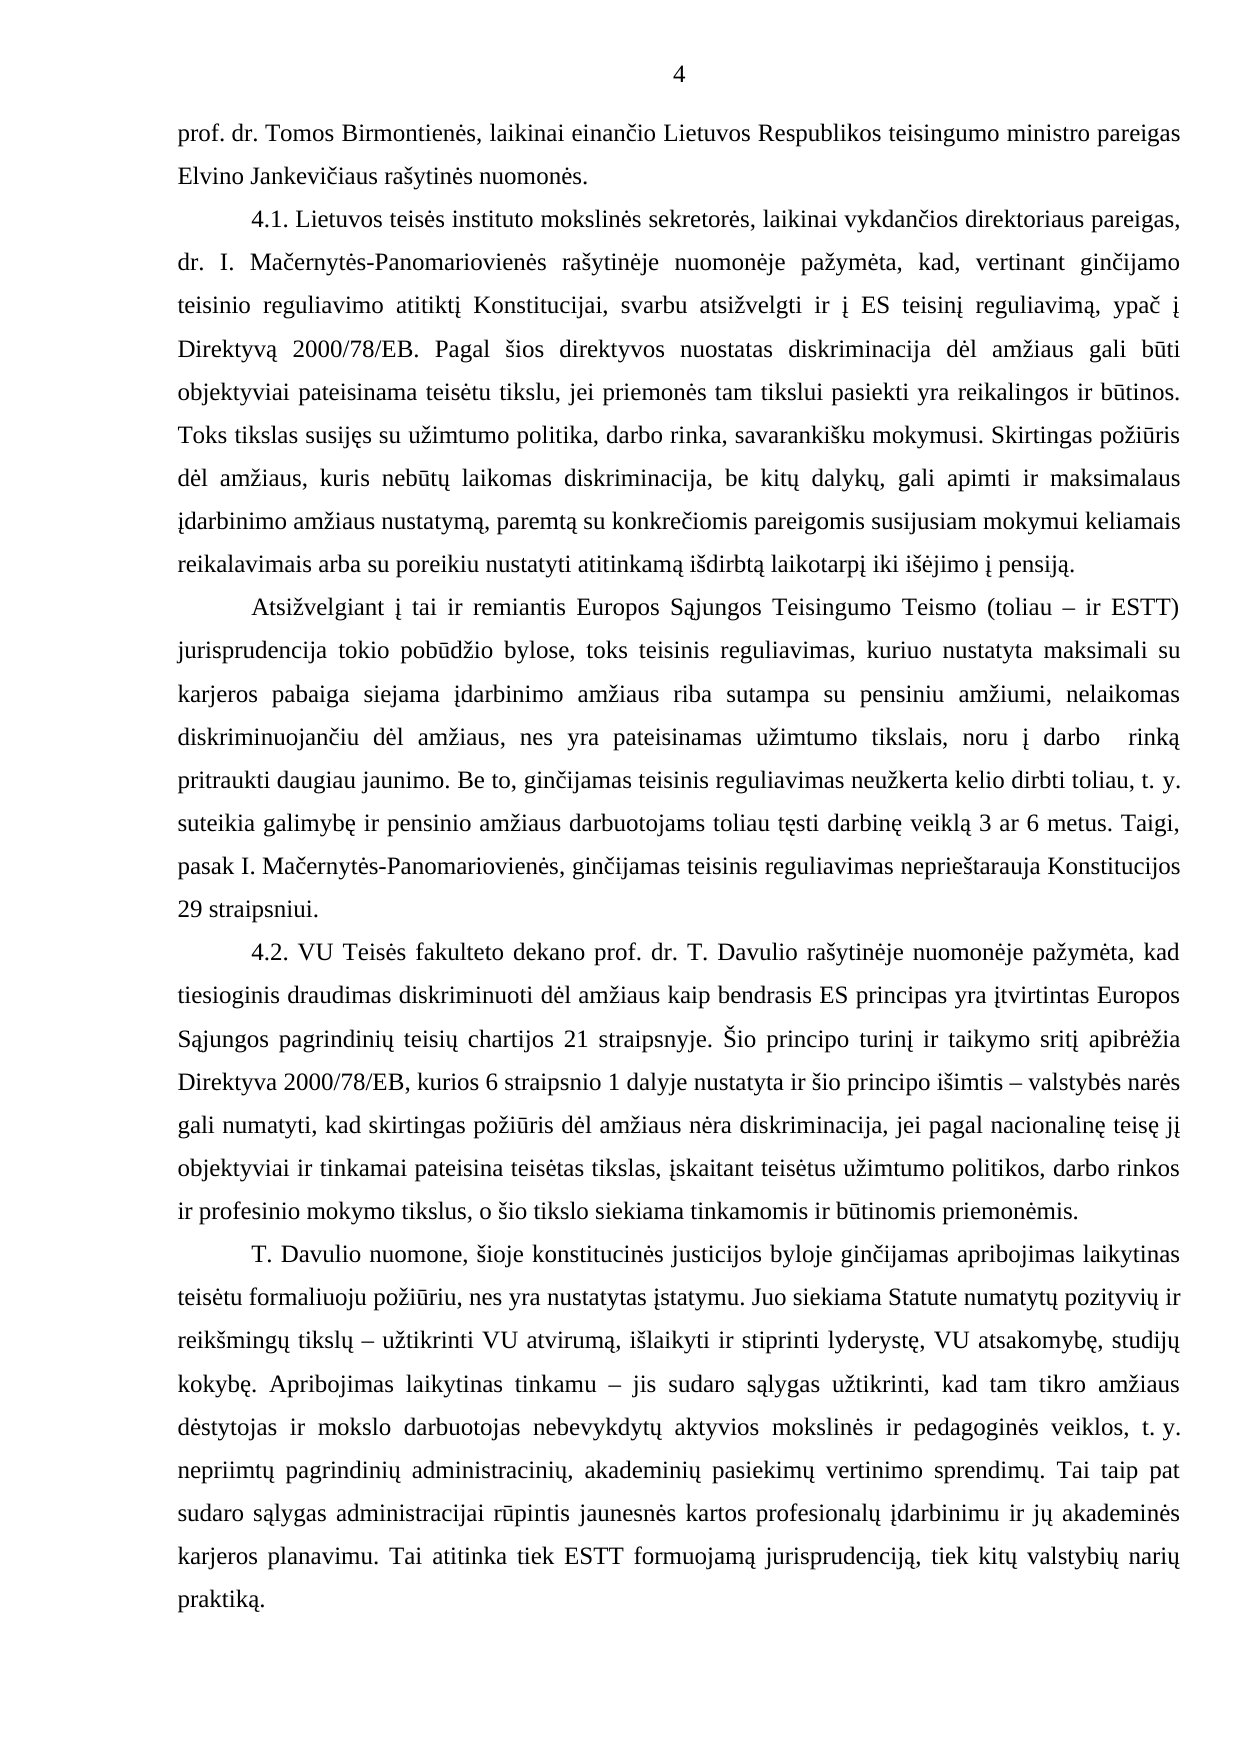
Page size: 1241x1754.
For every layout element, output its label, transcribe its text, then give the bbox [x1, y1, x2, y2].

text Atsižvelgiant į tai ir remiantis Europos Sąjungos Teisingumo Teismo (toliau – ir ESTT) jurisprudencija tokio pobūdžio bylose, toks teisinis reguliavimas, kuriuo nustatyta maksimali su karjeros pabaiga siejama įdarbinimo amžiaus riba sutampa su pensiniu amžiumi, nelaikomas diskriminuojančiu dėl amžiaus, nes yra pateisinamas užimtumo tikslais, noru į darbo rinką pritraukti daugiau jaunimo. Be to, ginčijamas teisinis reguliavimas neužkerta kelio dirbti toliau, t. y. suteikia galimybę ir pensinio amžiaus darbuotojams toliau tęsti darbinę veiklą 3 ar 6 metus. Taigi, pasak I. Mačernytės-Panomariovienės, ginčijamas teisinis reguliavimas neprieštarauja Konstitucijos 29 straipsniui. [177, 592, 1181, 923]
text T. Davulio nuomone, šioje konstitucinės justicijos byloje ginčijamas apribojimas laikytinas teisėtu formaliuoju požiūriu, nes yra nustatytas įstatymu. Juo siekiama Statute numatytų pozityvių ir reikšmingų tikslų – užtikrinti VU atvirumą, išlaikyti ir stiprinti lyderystę, VU atsakomybę, studijų kokybę. Apribojimas laikytinas tinkamu – jis sudaro sąlygas užtikrinti, kad tam tikro amžiaus dėstytojas ir mokslo darbuotojas nebevykdytų aktyvios mokslinės ir pedagoginės veiklos, t. y. nepriimtų pagrindinių administracinių, akademinių pasiekimų vertinimo sprendimų. Tai taip pat sudaro sąlygas administracijai rūpintis jaunesnės kartos profesionalų įdarbinimu ir jų akademinės karjeros planavimu. Tai atitinka tiek ESTT formuojamą jurisprudenciją, tiek kitų valstybių narių praktiką. [177, 1239, 1181, 1613]
text 4.2. VU Teisės fakulteto dekano prof. dr. T. Davulio rašytinėje nuomonėje pažymėta, kad tiesioginis draudimas diskriminuoti dėl amžiaus kaip bendrasis ES principas yra įtvirtintas Europos Sąjungos pagrindinių teisių chartijos 21 straipsnyje. Šio principo turinį ir taikymo sritį apibrėžia Direktyva 2000/78/EB, kurios 6 straipsnio 1 dalyje nustatyta ir šio principo išimtis – valstybės narės gali numatyti, kad skirtingas požiūris dėl amžiaus nėra diskriminacija, jei pagal nacionalinę teisę jį objektyviai ir tinkamai pateisina teisėtas tikslas, įskaitant teisėtus užimtumo politikos, darbo rinkos ir profesinio mokymo tikslus, o šio tikslo siekiama tinkamomis ir būtinomis priemonėmis. [177, 937, 1181, 1225]
text prof. dr. Tomos Birmontienės, laikinai einančio Lietuvos Respublikos teisingumo ministro pareigas Elvino Jankevičiaus rašytinės nuomonės. [177, 118, 1181, 190]
text 4.1. Lietuvos teisės instituto mokslinės sekretorės, laikinai vykdančios direktoriaus pareigas, dr. I. Mačernytės-Panomariovienės rašytinėje nuomonėje pažymėta, kad, vertinant ginčijamo teisinio reguliavimo atitiktį Konstitucijai, svarbu atsižvelgti ir į ES teisinį reguliavimą, ypač į Direktyvą 2000/78/EB. Pagal šios direktyvos nuostatas diskriminacija dėl amžiaus gali būti objektyviai pateisinama teisėtu tikslu, jei priemonės tam tikslui pasiekti yra reikalingos ir būtinos. Toks tikslas susijęs su užimtumo politika, darbo rinka, savarankišku mokymusi. Skirtingas požiūris dėl amžiaus, kuris nebūtų laikomas diskriminacija, be kitų dalykų, gali apimti ir maksimalaus įdarbinimo amžiaus nustatymą, paremtą su konkrečiomis pareigomis susijusiam mokymui keliamais reikalavimais arba su poreikiu nustatyti atitinkamą išdirbtą laikotarpį iki išėjimo į pensiją. [177, 204, 1181, 578]
